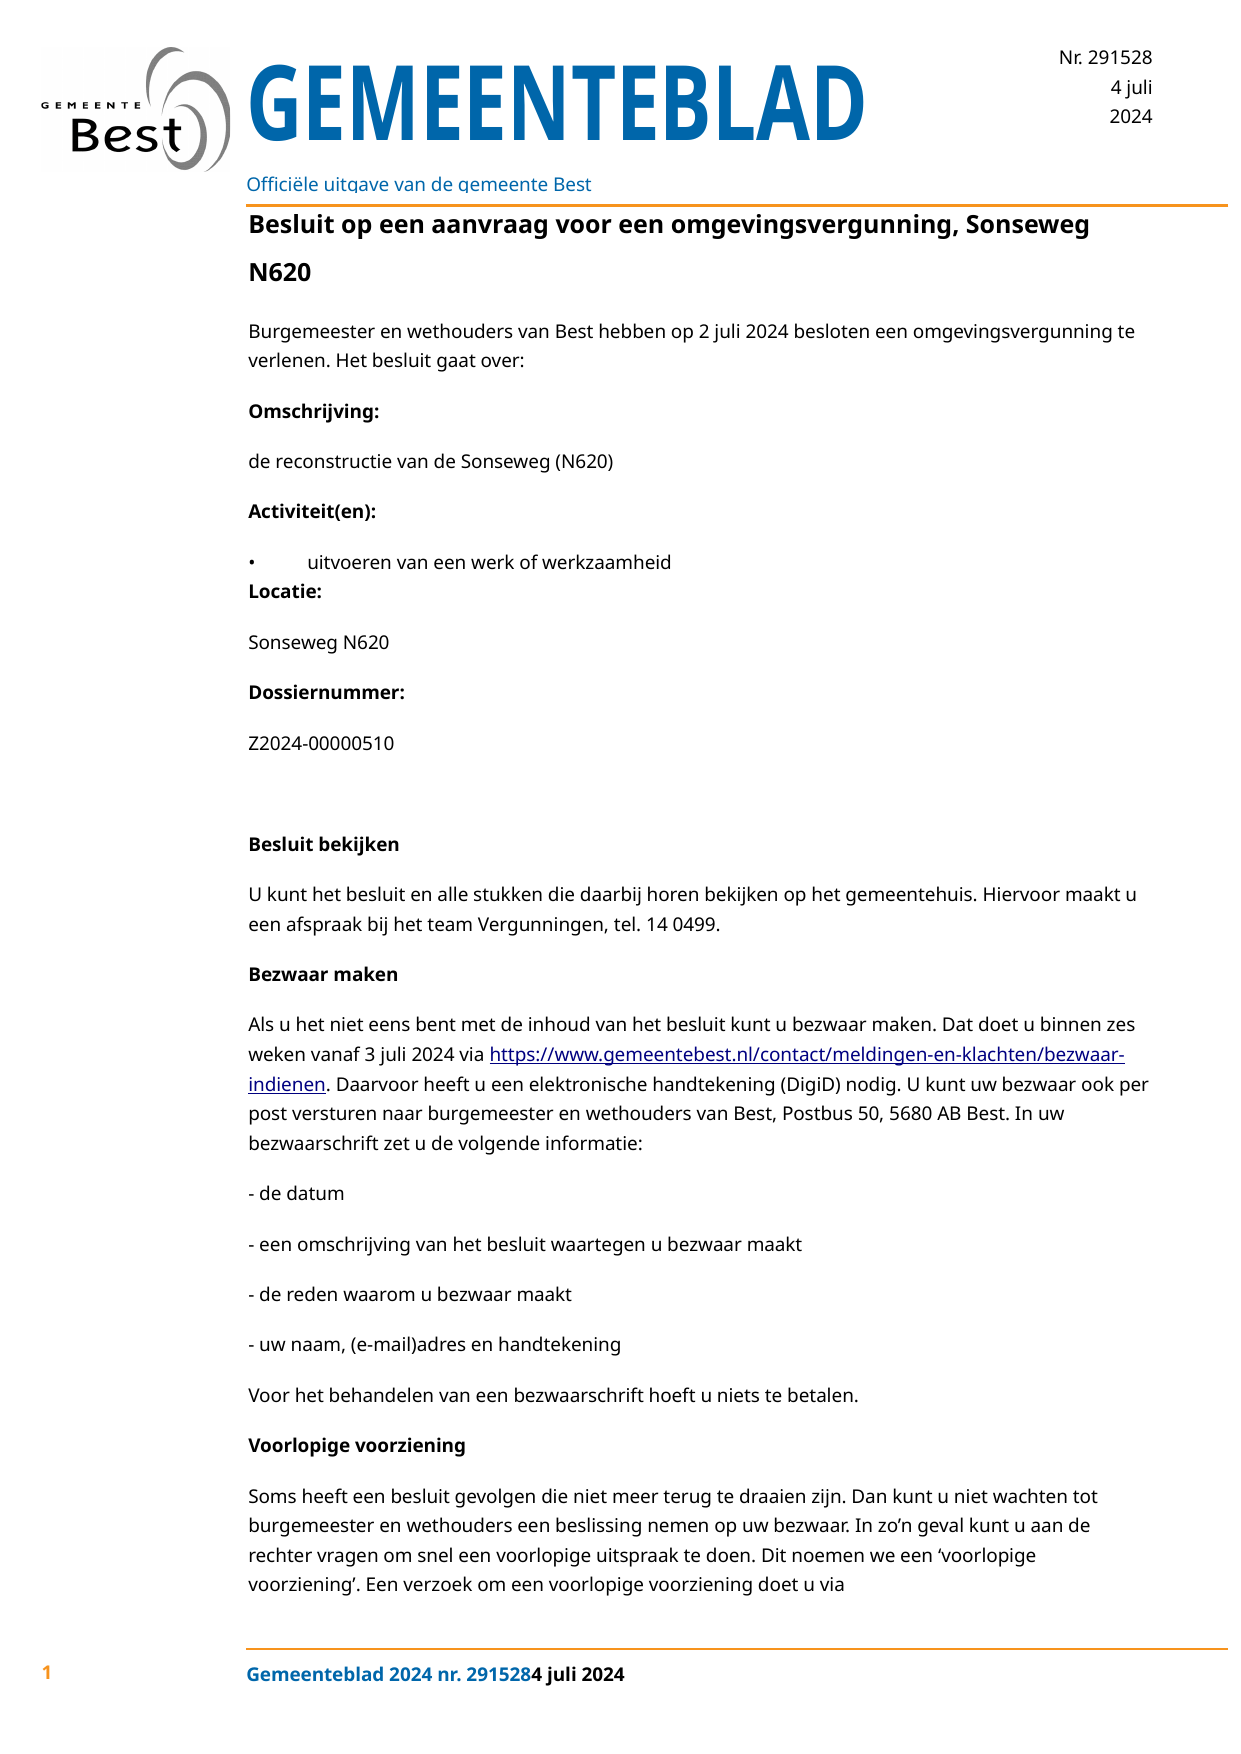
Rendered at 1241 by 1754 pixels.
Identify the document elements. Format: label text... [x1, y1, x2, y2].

text - de reden waarom u bezwaar maakt [248, 1281, 1152, 1307]
text Bezwaar maken [248, 961, 1152, 987]
text Z2024-00000510 [248, 730, 1152, 756]
list uitvoeren van een werk of werkzaamheid [248, 549, 1152, 575]
text Dossiernummer: [248, 679, 1152, 705]
picture [41, 47, 231, 172]
text Activiteit(en): [248, 499, 1152, 524]
text Soms heeft een besluit gevolgen die niet meer terug te draaien zijn. Dan kunt u niet wachten tot burgemeester en wethouders een beslissing nemen op uw bezwaar. In zo’n geval kunt u aan de rechter vragen om snel een voorlopige uitspraak te doen. Dit noemen we een ‘voorlopige voorziening’. Een verzoek om een voorlopige voorziening doet u via [248, 1483, 1152, 1597]
text Sonseweg N620 [248, 629, 1152, 655]
text - een omschrijving van het besluit waartegen u bezwaar maakt [248, 1231, 1152, 1257]
text Burgemeester en wethouders van Best hebben op 2 juli 2024 besloten een omgevingsvergunning te verlenen. Het besluit gaat over: [248, 318, 1152, 373]
text U kunt het besluit en alle stukken die daarbij horen bekijken op het gemeentehuis. Hiervoor maakt u een afspraak bij het team Vergunningen, tel. 14 0499. [248, 881, 1152, 937]
text Locatie: [248, 579, 1152, 604]
text Omschrijving: [248, 398, 1152, 424]
text - uw naam, (e-mail)adres en handtekening [248, 1332, 1152, 1357]
text Besluit op een aanvraag voor een omgevingsvergunning, Sonseweg N620 [248, 207, 1152, 288]
text Als u het niet eens bent met de inhoud van het besluit kunt u bezwaar maken. Dat doet u binnen zes weken vanaf 3 juli 2024 via https://www.gemeentebest.nl/contact/meldingen-en-klachten/bezwaar-indienen. Daarvoor heeft u een elektronische handtekening (DigiD) nodig. U kunt uw bezwaar ook per post versturen naar burgemeester en wethouders van Best, Postbus 50, 5680 AB Best. In uw bezwaarschrift zet u de volgende informatie: [248, 1012, 1152, 1156]
text Voor het behandelen van een bezwaarschrift hoeft u niets te betalen. [248, 1382, 1152, 1408]
text - de datum [248, 1180, 1152, 1206]
text Voorlopige voorziening [248, 1432, 1152, 1458]
text de reconstructie van de Sonseweg (N620) [248, 448, 1152, 474]
text Besluit bekijken [248, 831, 1152, 857]
